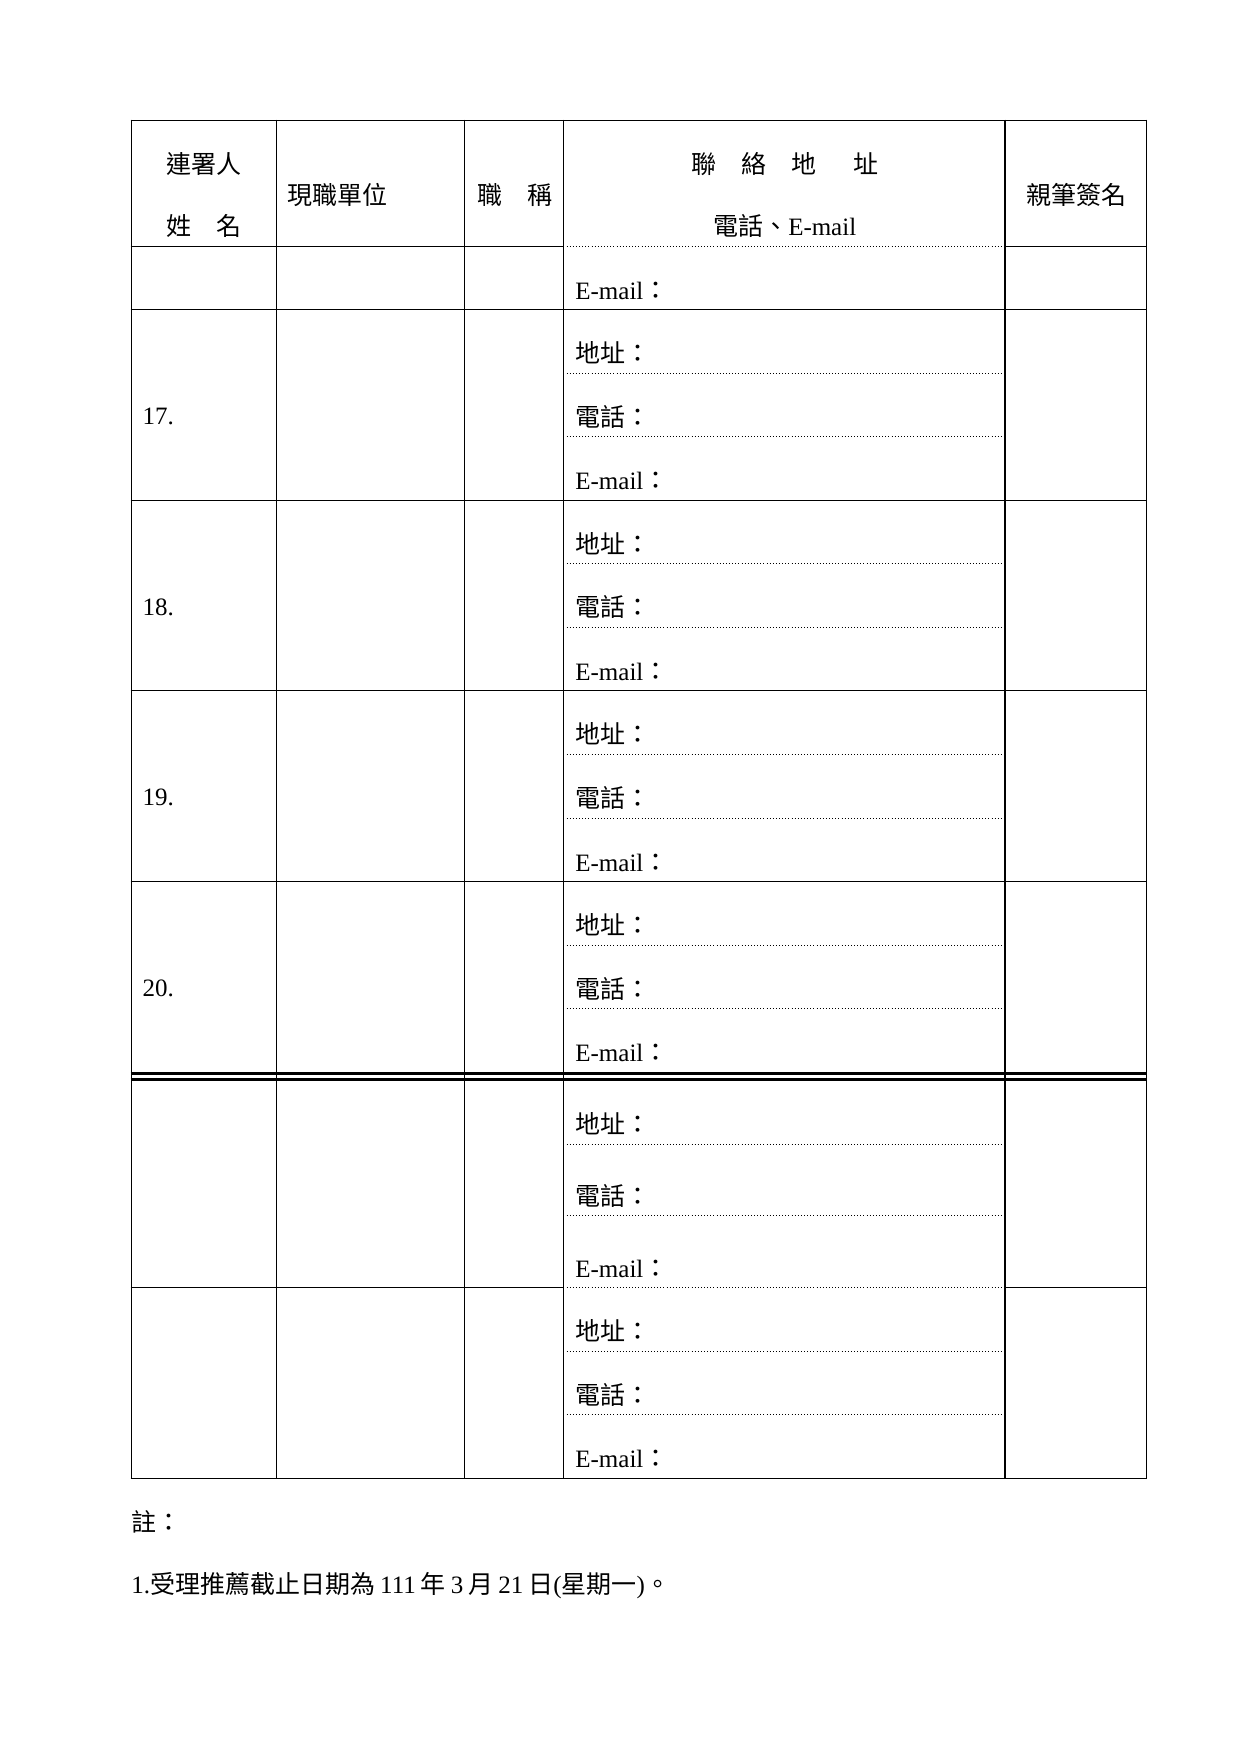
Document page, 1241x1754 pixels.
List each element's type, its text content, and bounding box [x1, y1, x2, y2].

table_cell [277, 691, 464, 881]
table_cell [277, 1288, 464, 1478]
table_cell 電話： [564, 945, 1004, 1008]
table_cell [465, 691, 563, 881]
table_cell [277, 247, 464, 309]
table_cell 地址： [564, 882, 1004, 944]
table_cell [1006, 882, 1146, 1072]
table_cell E-mail： [564, 1414, 1004, 1478]
table_cell [465, 247, 563, 309]
table_cell 地址： [564, 501, 1004, 563]
table_cell [1006, 501, 1146, 690]
table_cell 地址： [564, 1287, 1004, 1351]
table_cell [277, 310, 464, 500]
table_cell E-mail： [564, 246, 1004, 309]
table_cell 電話： [564, 373, 1004, 436]
table_cell E-mail： [564, 436, 1004, 500]
table_cell [1006, 247, 1146, 309]
text 註： [131, 1479, 1125, 1541]
table_header 親筆簽名 [1006, 121, 1146, 246]
table_header 聯 絡 地 址 電話、E-mail [564, 121, 1004, 246]
table_cell [1006, 1081, 1146, 1287]
table_cell [1006, 1288, 1146, 1478]
table_cell 電話： [564, 563, 1004, 627]
table_cell 地址： [564, 310, 1004, 373]
table_cell [1006, 691, 1146, 881]
table_cell 地址： [564, 1081, 1004, 1143]
table_cell [132, 1081, 276, 1287]
table_cell [465, 310, 563, 500]
table_header 現職單位 [277, 121, 464, 246]
table_cell [465, 501, 563, 690]
table_cell 19. [132, 691, 276, 881]
table_cell 18. [132, 501, 276, 690]
table_cell E-mail： [564, 818, 1004, 881]
table_cell 17. [132, 310, 276, 500]
table_cell 地址： [564, 691, 1004, 754]
table_cell E-mail： [564, 1008, 1004, 1072]
table_cell E-mail： [564, 1215, 1004, 1287]
table_header 連署人 姓 名 [132, 121, 276, 246]
table_cell 電話： [564, 754, 1004, 817]
table_cell [132, 1288, 276, 1478]
table_cell 電話： [564, 1144, 1004, 1215]
table_cell [465, 1081, 563, 1287]
table_cell 20. [132, 882, 276, 1072]
table_cell [132, 247, 276, 309]
table_cell [465, 882, 563, 1072]
table_header 職 稱 [465, 121, 563, 246]
table_cell [277, 1081, 464, 1287]
text 1.受理推薦截止日期為111年3月21日(星期一)。 [131, 1541, 1125, 1604]
table_cell 電話： [564, 1351, 1004, 1414]
table_cell E-mail： [564, 627, 1004, 690]
table_cell [277, 501, 464, 690]
table_cell [1006, 310, 1146, 500]
table_cell [465, 1288, 563, 1478]
table_cell [277, 882, 464, 1072]
